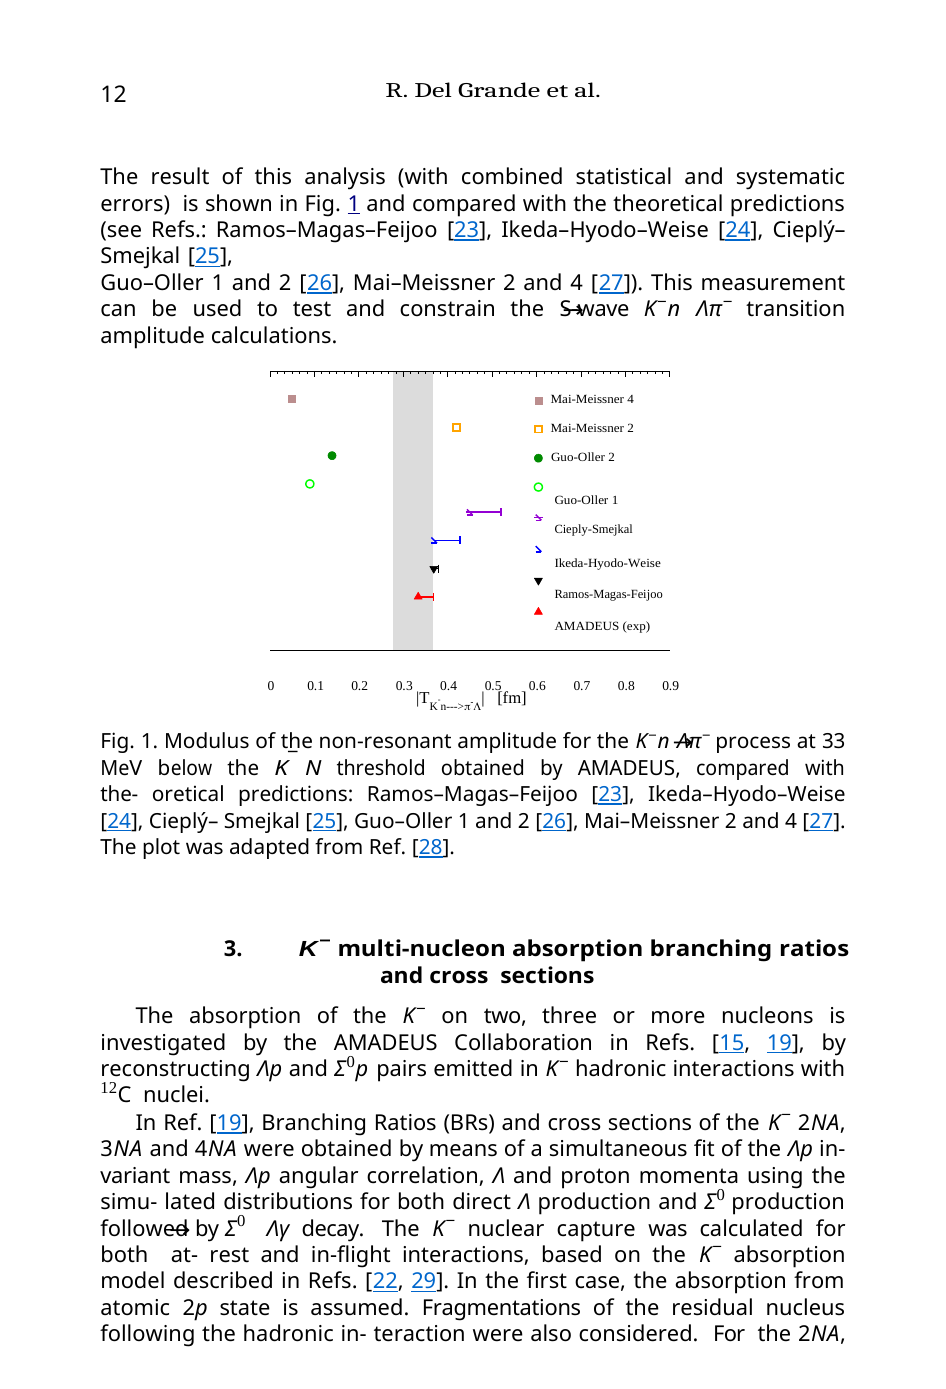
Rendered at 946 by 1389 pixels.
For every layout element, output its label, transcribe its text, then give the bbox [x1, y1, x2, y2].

text → [562, 310, 585, 322]
text → [562, 308, 568, 315]
text Fig. 1. Modulus of the non-resonant amplitude for the K−n Λπ− process at 33 MeV below the K¯ N threshold obtained by AMADEUS, compared with the- oretical predictions: Ramos–Magas–Feijoo [23], Ikeda–Hyodo–Weise [24], Cieplý– Smejkal [25], Guo–Oller 1 and 2 [26], Mai–Meissner 2 and 4 [27]. The plot was adapted from Ref. [28]. [100, 727, 846, 860]
text → [169, 1219, 192, 1242]
text → [672, 733, 693, 754]
text Guo–Oller 1 and 2 [26], Mai–Meissner 2 and 4 [27]). This measurement can be used to test and constrain the S-wave K−n Λπ− transition amplitude calculations. [100, 269, 846, 349]
text |TK-n--->| [fm] [90, 692, 853, 716]
list K− multi-nucleon absorption branching ratios [224, 932, 856, 962]
text and cross sections [118, 962, 856, 989]
text The absorption of the K− on two, three or more nucleons is investigated by the AMADEUS Collaboration in Refs. [15, 19], by reconstructing Λp and Σ0p pairs emitted in K− hadronic interactions with 12C nuclei. [100, 1002, 846, 1108]
text The result of this analysis (with combined statistical and systematic errors) is shown in Fig. 1 and compared with the theoretical predictions (see Refs.: Ramos–Magas–Feijoo [23], Ikeda–Hyodo–Weise [24], Cieplý–Smejkal [25], [100, 163, 846, 269]
text In Ref. [19], Branching Ratios (BRs) and cross sections of the K− 2NA, 3NA and 4NA were obtained by means of a simultaneous fit of the Λp in- variant mass, Λp angular correlation, Λ and proton momenta using the simu- lated distributions for both direct Λ production and Σ0 production followed by Σ0 Λγ decay. The K− nuclear capture was calculated for both at- rest and in-flight interactions, based on the K− absorption model described in Refs. [22, 29]. In the first case, the absorption from atomic 2p state is assumed. Fragmentations of the residual nucleus following the hadronic in- teraction were also considered. For the 2NA, [100, 1109, 846, 1347]
text → [562, 299, 585, 313]
text 0 0.1 0.2 0.3 0.4 0.5 0.6 0.7 0.8 0.9 [90, 681, 856, 692]
